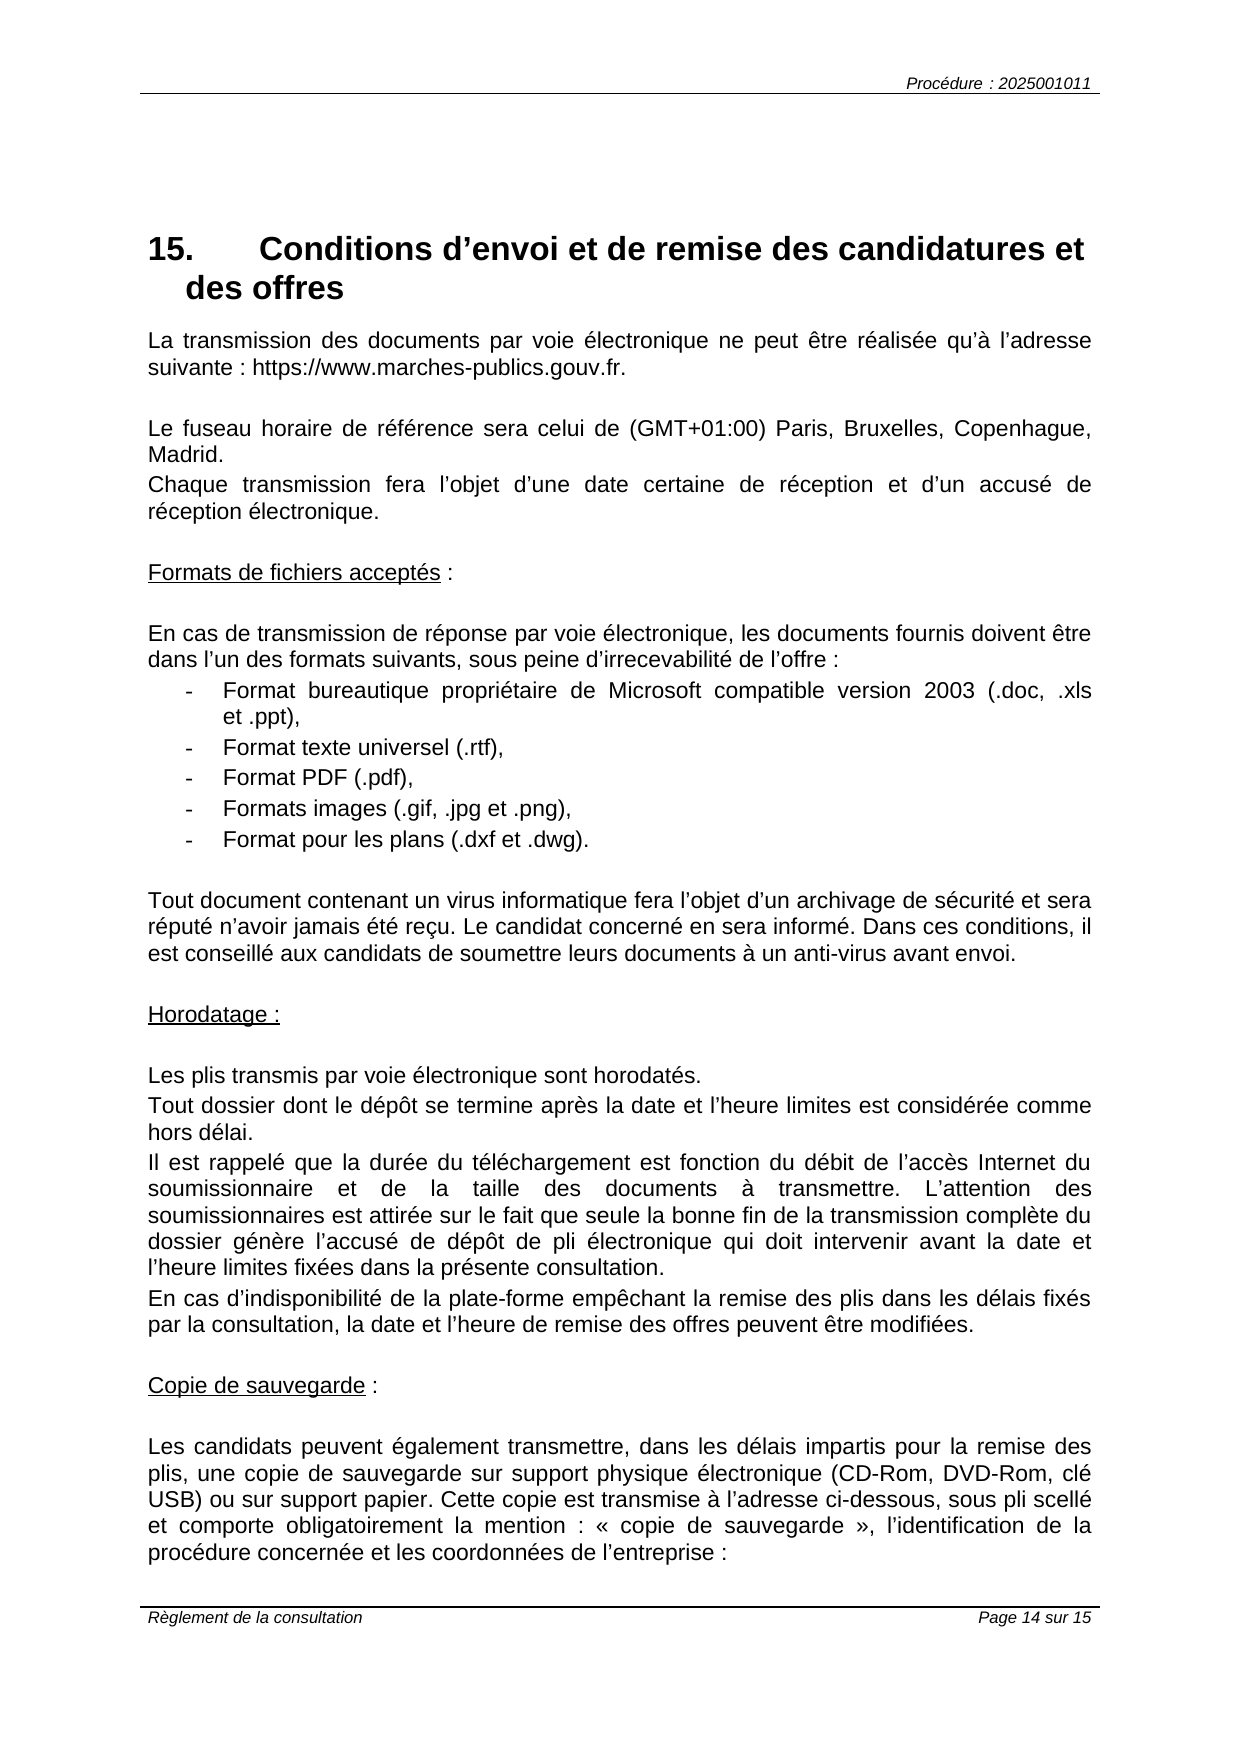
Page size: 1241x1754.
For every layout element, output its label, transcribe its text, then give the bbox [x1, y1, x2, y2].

text Les plis transmis par voie électronique sont horodatés. [148, 1062, 1093, 1088]
text Les candidats peuvent également transmettre, dans les délais impartis pour la remise des plis, une copie de sauvegarde sur support physique électronique (CD-Rom, DVD-Rom, clé USB) ou sur support papier. Cette copie est transmise à l’adresse ci-dessous, sous pli scellé et comporte obligatoirement la mention : « copie de sauvegarde », l’identification de la procédure concernée et les coordonnées de l’entreprise : [148, 1433, 1093, 1565]
text Chaque transmission fera l’objet d’une date certaine de réception et d’un accusé de réception électronique. [148, 471, 1093, 524]
text Formats de fichiers acceptés : [148, 559, 1093, 585]
list Format pour les plans (.dxf et .dwg). [185, 826, 1093, 852]
text Il est rappelé que la durée du téléchargement est fonction du débit de l’accès Internet du soumissionnaire et de la taille des documents à transmettre. L’attention des soumissionnaires est attirée sur le fait que seule la bonne fin de la transmission complète du dossier génère l’accusé de dépôt de pli électronique qui doit intervenir avant la date et l’heure limites fixées dans la présente consultation. [148, 1149, 1093, 1281]
list Format bureautique propriétaire de Microsoft compatible version 2003 (.doc, .xls et .ppt), [185, 677, 1093, 729]
list Format texte universel (.rtf), [185, 734, 1093, 760]
text Tout document contenant un virus informatique fera l’objet d’un archivage de sécurité et sera réputé n’avoir jamais été reçu. Le candidat concerné en sera informé. Dans ces conditions, il est conseillé aux candidats de soumettre leurs documents à un anti-virus avant envoi. [148, 887, 1093, 966]
text Tout dossier dont le dépôt se termine après la date et l’heure limites est considérée comme hors délai. [148, 1092, 1093, 1145]
text En cas d’indisponibilité de la plate-forme empêchant la remise des plis dans les délais fixés par la consultation, la date et l’heure de remise des offres peuvent être modifiées. [148, 1285, 1093, 1338]
list Format PDF (.pdf), [185, 764, 1093, 791]
text La transmission des documents par voie électronique ne peut être réalisée qu’à l’adresse suivante : https://www.marches-publics.gouv.fr. [148, 327, 1093, 380]
subtitle Conditions d’envoi et de remise des candidatures et des offres [148, 229, 1093, 306]
text Horodatage : [148, 1001, 1093, 1027]
text Copie de sauvegarde : [148, 1372, 1093, 1399]
text En cas de transmission de réponse par voie électronique, les documents fournis doivent être dans l’un des formats suivants, sous peine d’irrecevabilité de l’offre : [148, 620, 1093, 673]
list Formats images (.gif, .jpg et .png), [185, 795, 1093, 821]
text Le fuseau horaire de référence sera celui de (GMT+01:00) Paris, Bruxelles, Copenhague, Madrid. [148, 414, 1093, 467]
